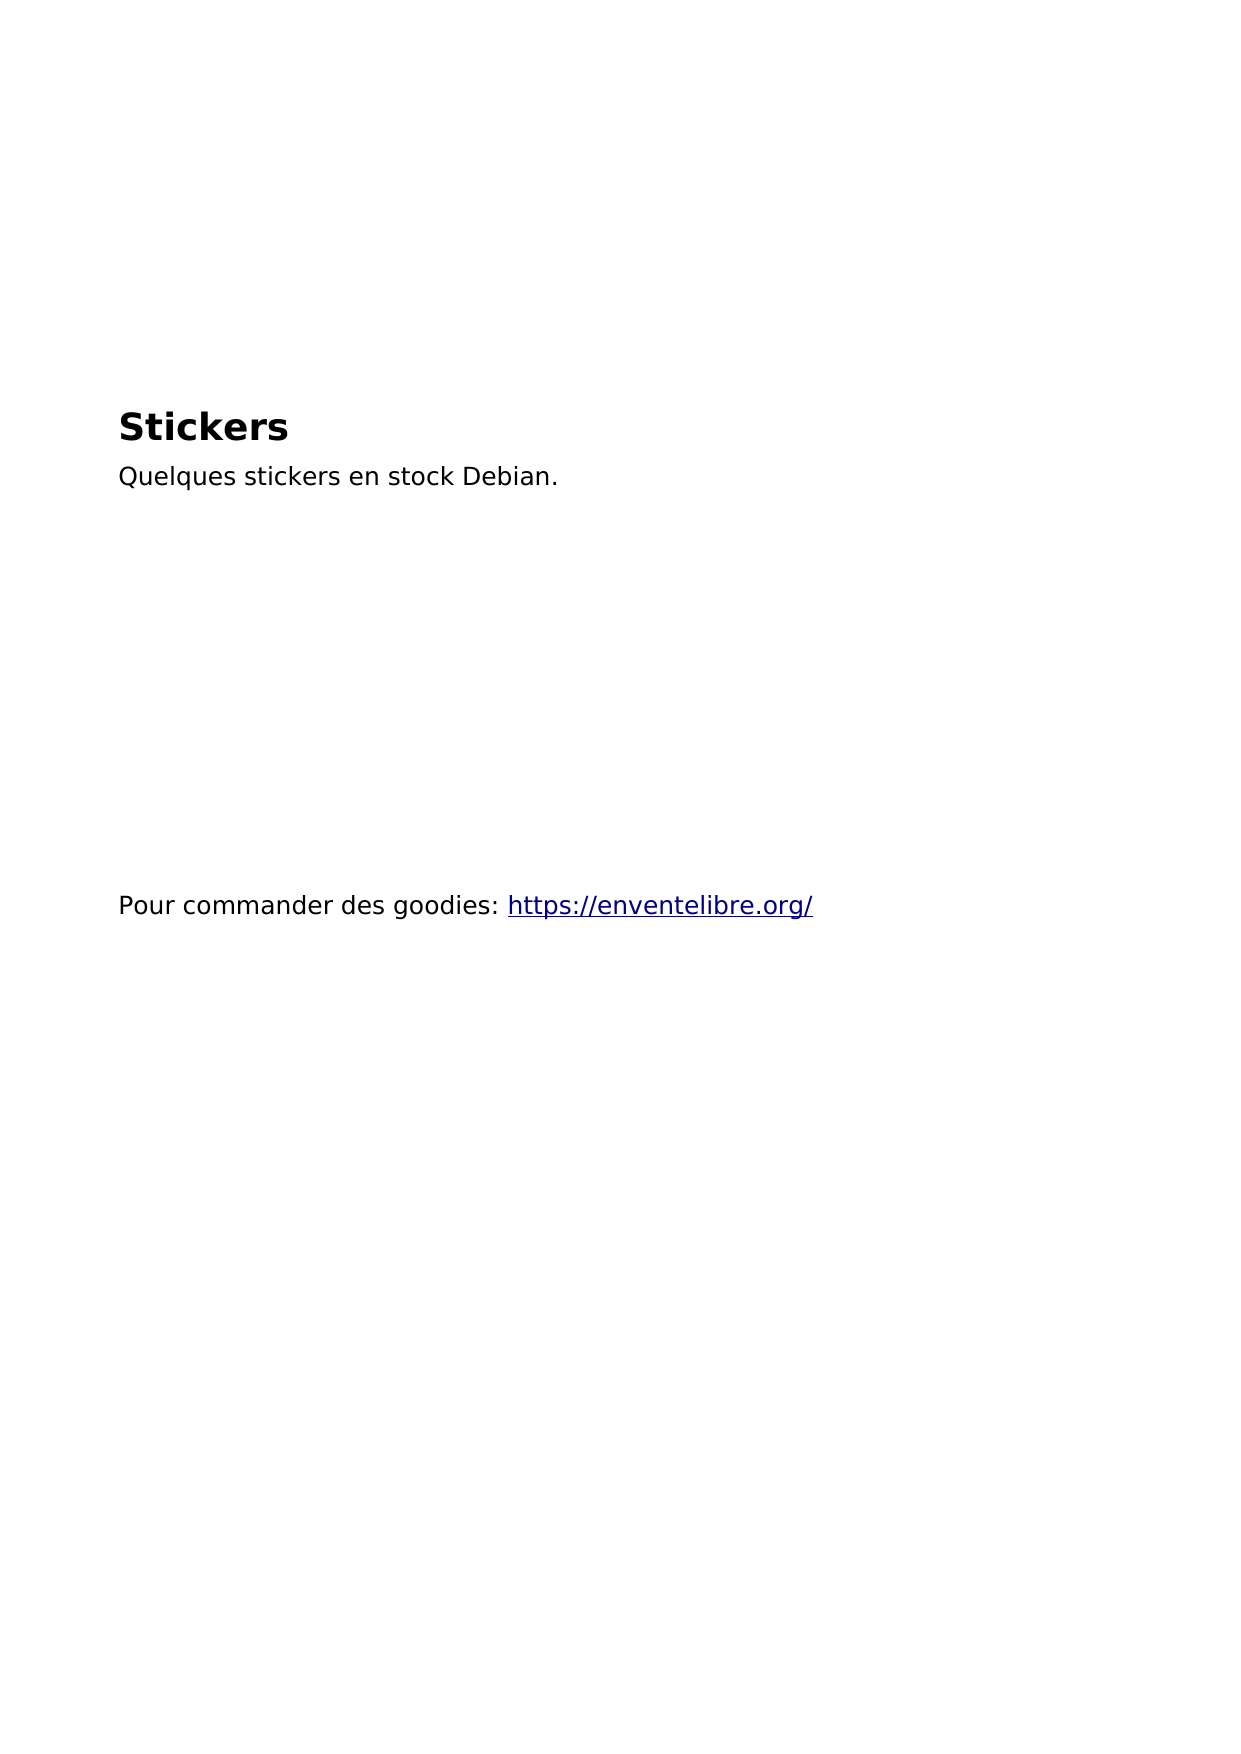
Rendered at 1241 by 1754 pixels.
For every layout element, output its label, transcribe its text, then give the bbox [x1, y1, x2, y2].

subtitle Stickers [118, 406, 1122, 449]
text Quelques stickers en stock Debian. [118, 462, 1122, 491]
text Pour commander des goodies: https://enventelibre.org/ [118, 891, 1122, 920]
